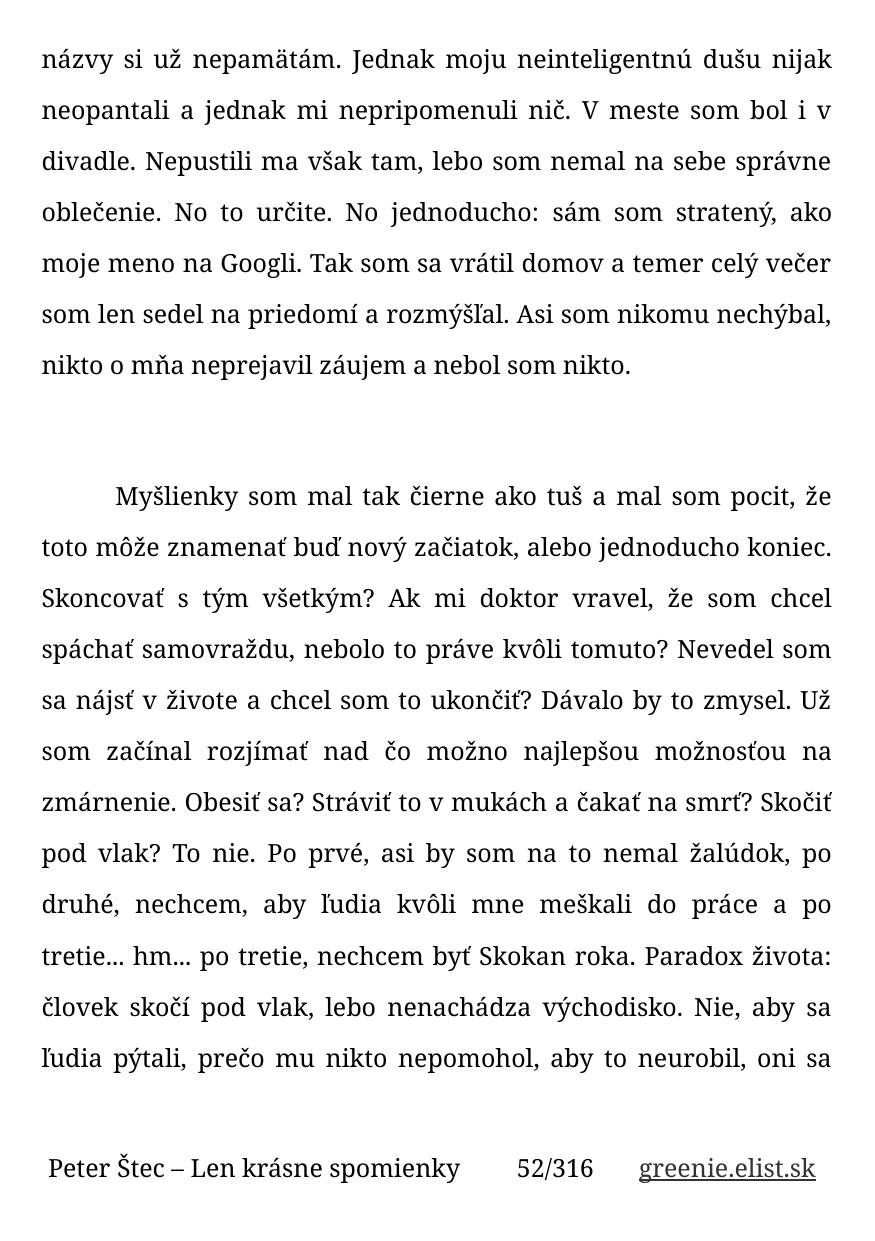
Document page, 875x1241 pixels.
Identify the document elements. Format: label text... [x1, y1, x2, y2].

text názvy si už nepamätám. Jednak moju neinteligentnú dušu nijak neopantali a jednak mi nepripomenuli nič. V meste som bol i v divadle. Nepustili ma však tam, lebo som nemal na sebe správne oblečenie. No to určite. No jednoducho: sám som stratený, ako moje meno na Googli. Tak som sa vrátil domov a temer celý večer som len sedel na priedomí a rozmýšľal. Asi som nikomu nechýbal, nikto o mňa neprejavil záujem a nebol som nikto. [41, 41, 833, 382]
text Myšlienky som mal tak čierne ako tuš a mal som pocit, že toto môže znamenať buď nový začiatok, alebo jednoducho koniec. Skoncovať s tým všetkým? Ak mi doktor vravel, že som chcel spáchať samovraždu, nebolo to práve kvôli tomuto? Nevedel som sa nájsť v živote a chcel som to ukončiť? Dávalo by to zmysel. Už som začínal rozjímať nad čo možno najlepšou možnosťou na zmárnenie. Obesiť sa? Stráviť to v mukách a čakať na smrť? Skočiť pod vlak? To nie. Po prvé, asi by som na to nemal žalúdok, po druhé, nechcem, aby ľudia kvôli mne meškali do práce a po tretie... hm... po tretie, nechcem byť Skokan roka. Paradox života: človek skočí pod vlak, lebo nenachádza východisko. Nie, aby sa ľudia pýtali, prečo mu nikto nepomohol, aby to neurobil, oni sa [41, 479, 833, 1074]
